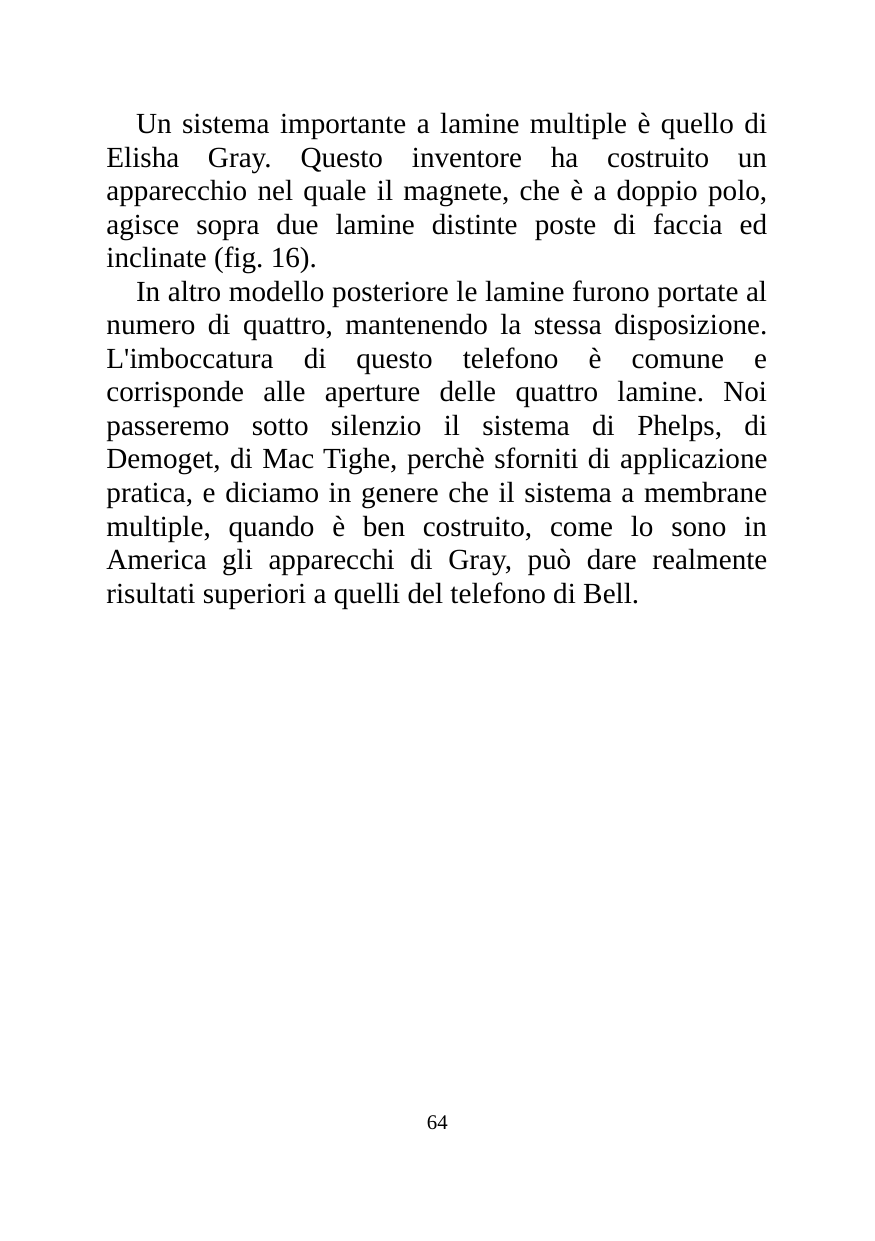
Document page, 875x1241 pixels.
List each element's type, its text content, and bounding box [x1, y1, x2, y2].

text In altro modello posteriore le lamine furono portate al numero di quattro, mantenendo la stessa disposizione. L'imboccatura di questo telefono è comune e corrisponde alle aperture delle quattro lamine. Noi passeremo sotto silenzio il sistema di Phelps, di Demoget, di Mac Tighe, perchè sforniti di applicazione pratica, e diciamo in genere che il sistema a membrane multiple, quando è ben costruito, come lo sono in America gli apparecchi di Gray, può dare realmente risultati superiori a quelli del telefono di Bell. [106, 274, 768, 609]
text Un sistema importante a lamine multiple è quello di Elisha Gray. Questo inventore ha costruito un apparecchio nel quale il magnete, che è a doppio polo, agisce sopra due lamine distinte poste di faccia ed inclinate (fig. 16). [106, 106, 768, 274]
